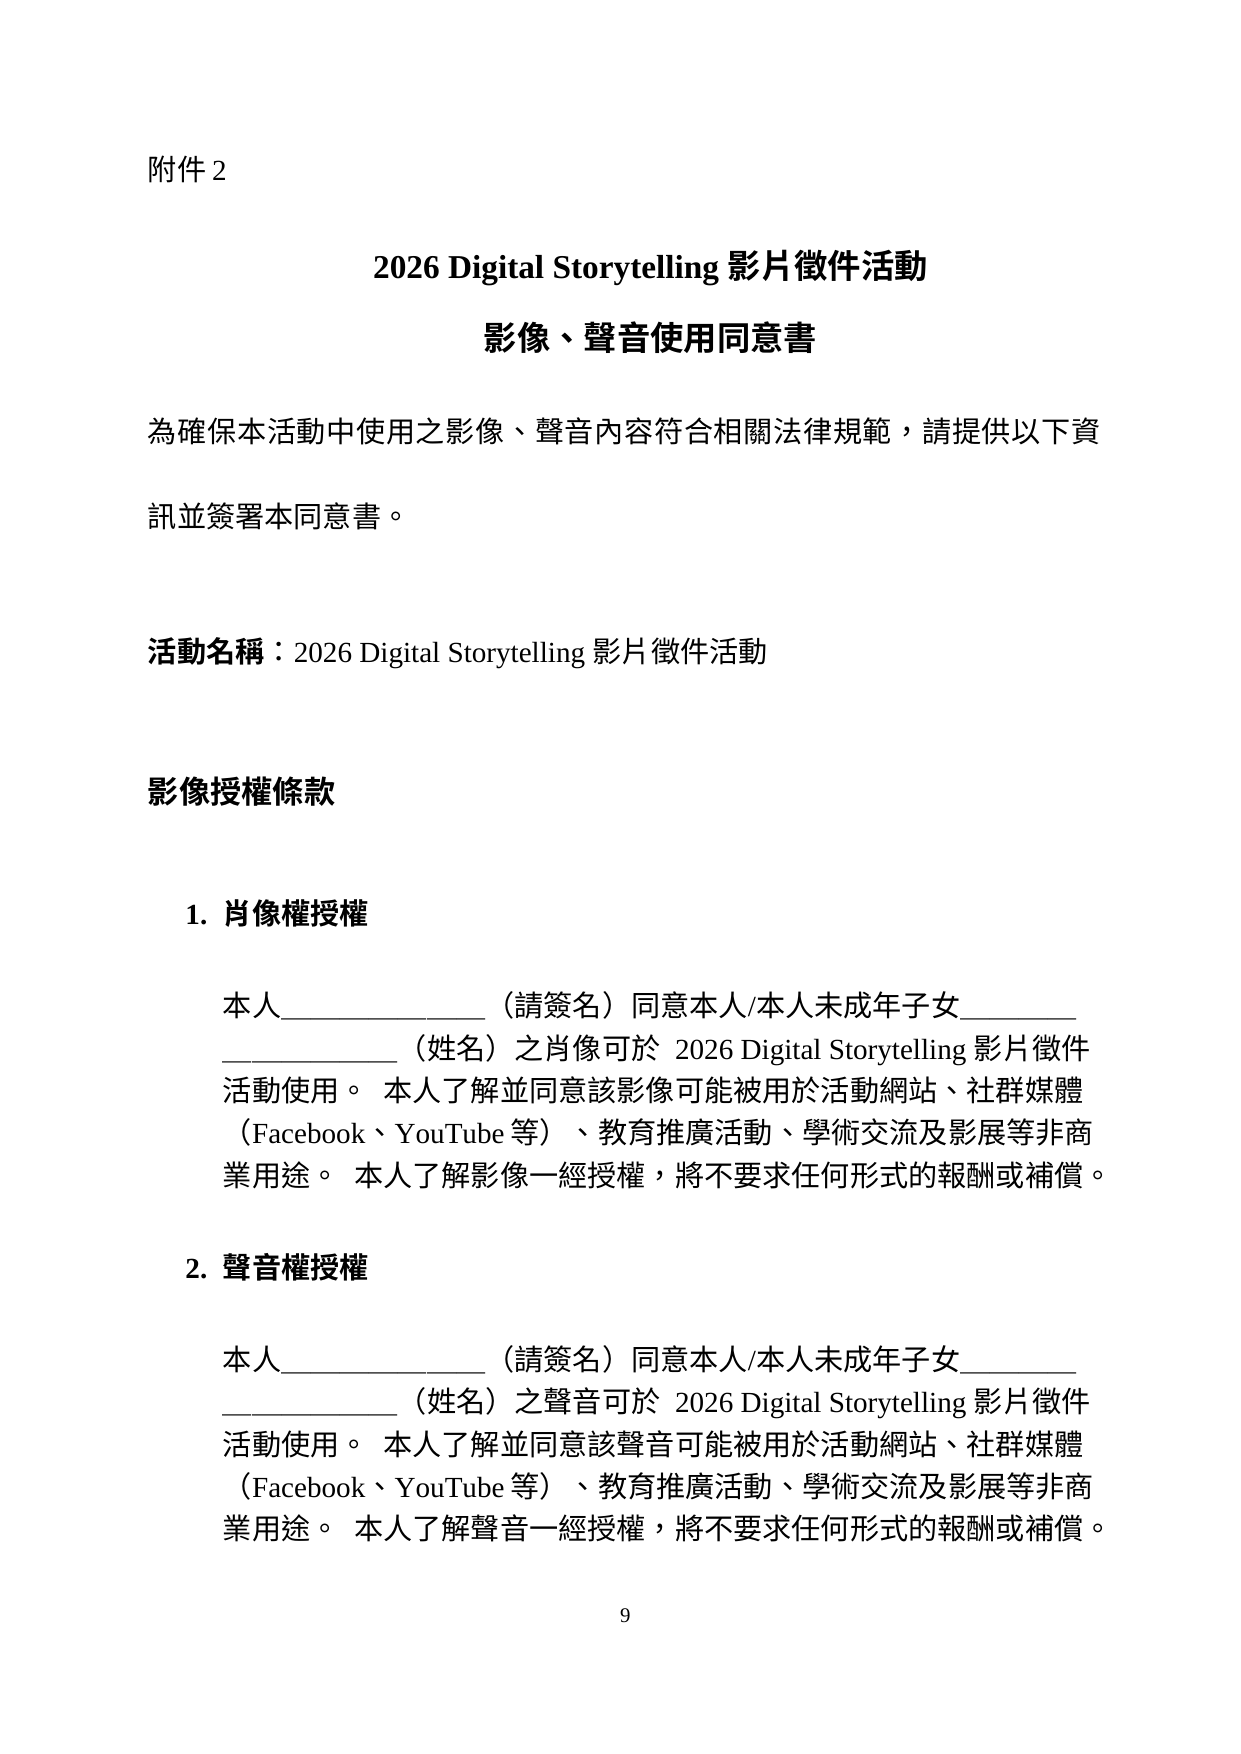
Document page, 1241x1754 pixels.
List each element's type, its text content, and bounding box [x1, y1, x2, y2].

text 本人＿＿＿＿＿＿＿（請簽名）同意本人/本人未成年子女＿＿＿＿＿＿＿＿＿＿（姓名）之聲音可於 2026 Digital Storytelling 影片徵件活動使用。 本人了解並同意該聲音可能被用於活動網站、社群媒體（Facebook、YouTube等）、教育推廣活動、學術交流及影展等非商業用途。 本人了解聲音一經授權，將不要求任何形式的報酬或補償。 [223, 1337, 1102, 1548]
subtitle 影像授權條款 [148, 767, 1102, 812]
subtitle 影像、聲音使用同意書 [148, 312, 1102, 360]
text 為確保本活動中使用之影像、聲音內容符合相關法律規範，請提供以下資訊並簽署本同意書。 [148, 409, 1102, 536]
list 肖像權授權 [185, 891, 1102, 933]
subtitle 2026 Digital Storytelling 影片徵件活動 [148, 239, 1102, 288]
subtitle 附件2 [148, 147, 1102, 189]
text 活動名稱：2026 Digital Storytelling 影片徵件活動 [148, 628, 1102, 671]
list 聲音權授權 [185, 1244, 1102, 1287]
text 本人＿＿＿＿＿＿＿（請簽名）同意本人/本人未成年子女＿＿＿＿＿＿＿＿＿＿（姓名）之肖像可於 2026 Digital Storytelling 影片徵件活動使用。 本人了解並同意該影像可能被用於活動網站、社群媒體（Facebook、YouTube等）、教育推廣活動、學術交流及影展等非商業用途。 本人了解影像一經授權，將不要求任何形式的報酬或補償。 [223, 983, 1102, 1194]
